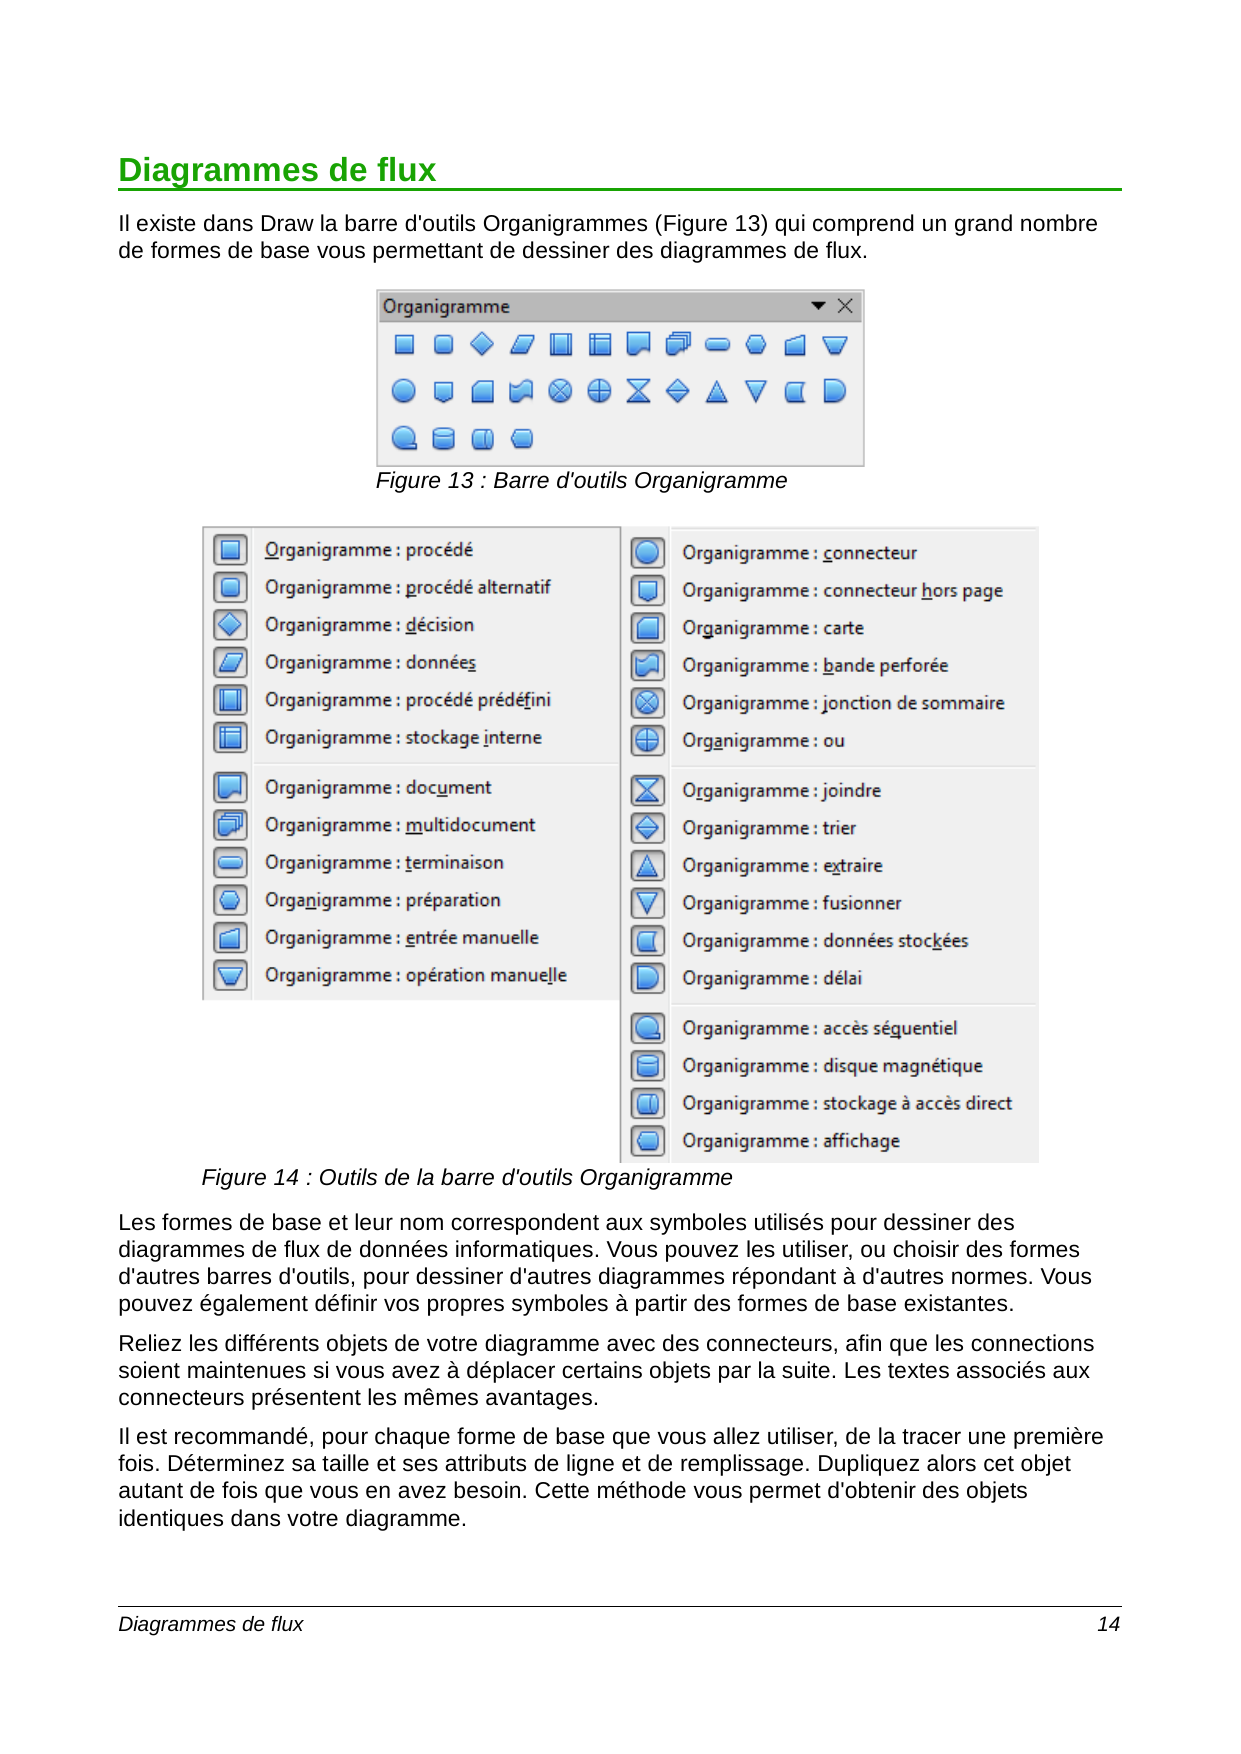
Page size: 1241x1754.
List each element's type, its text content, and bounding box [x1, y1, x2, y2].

picture [375, 288, 865, 467]
picture [201, 525, 1039, 1163]
text Reliez les différents objets de votre diagramme avec des connecteurs, afin que les connections soient maintenues si vous avez à déplacer certains objets par la suite. Les textes associés aux connecteurs présentent les mêmes avantages. [118, 1329, 1122, 1410]
text Il est recommandé, pour chaque forme de base que vous allez utiliser, de la tracer une première fois. Déterminez sa taille et ses attributs de ligne et de remplissage. Dupliquez alors cet objet autant de fois que vous en avez besoin. Cette méthode vous permet d'obtenir des objets identiques dans votre diagramme. [118, 1423, 1122, 1531]
subtitle Diagrammes de flux [118, 150, 1122, 188]
text Figure 13 : Barre d'outils Organigramme [376, 467, 865, 494]
text Les formes de base et leur nom correspondent aux symboles utilisés pour dessiner des diagrammes de flux de données informatiques. Vous pouvez les utiliser, ou choisir des formes d'autres barres d'outils, pour dessiner d'autres diagrammes répondant à d'autres normes. Vous pouvez également définir vos propres symboles à partir des formes de base existantes. [118, 1208, 1122, 1316]
text Figure 14 : Outils de la barre d'outils Organigramme [201, 1163, 1039, 1190]
text Il existe dans Draw la barre d'outils Organigrammes (Figure 13) qui comprend un grand nombre de formes de base vous permettant de dessiner des diagrammes de flux. [118, 209, 1122, 264]
